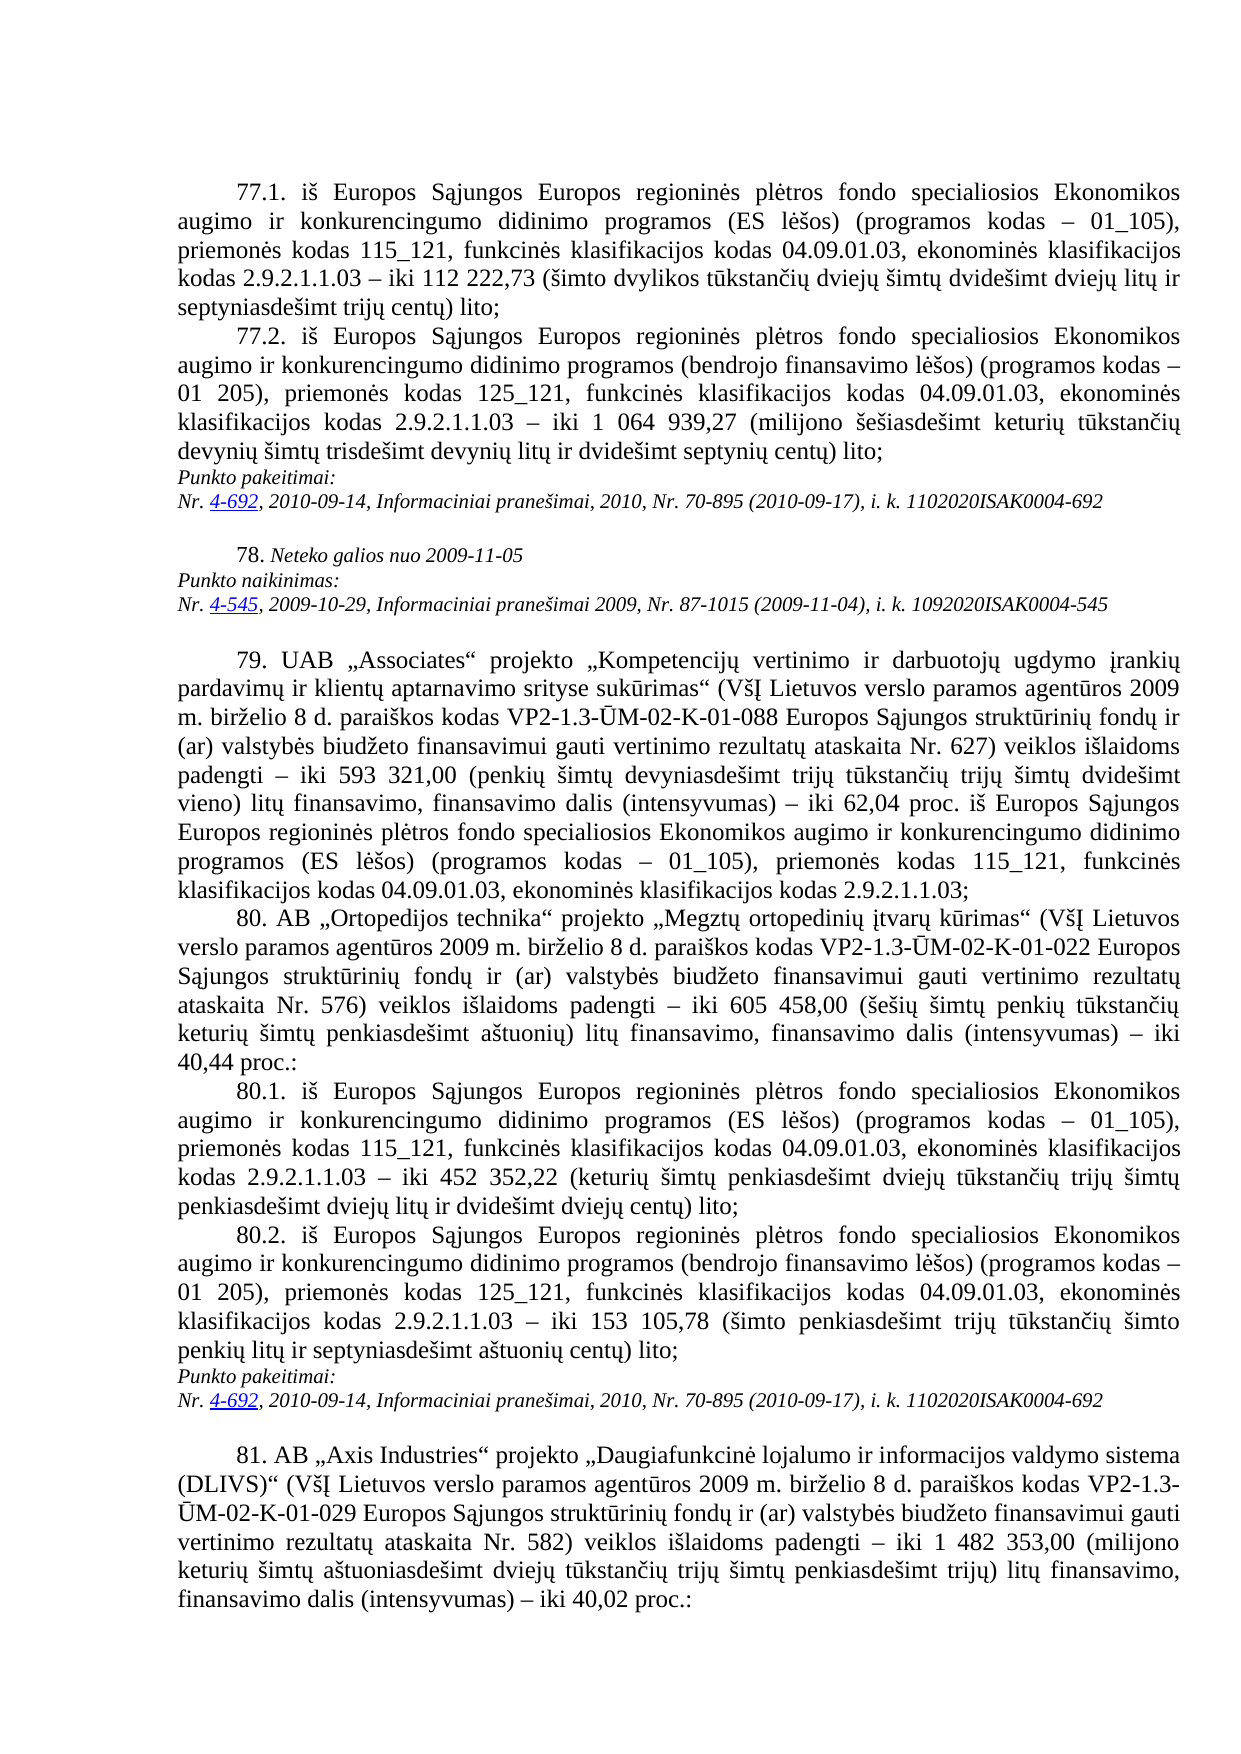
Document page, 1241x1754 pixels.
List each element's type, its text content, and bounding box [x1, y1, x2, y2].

text Punkto pakeitimai: [177, 1363, 1181, 1388]
text Punkto pakeitimai: [177, 465, 1181, 489]
text 77.2. iš Europos Sąjungos Europos regioninės plėtros fondo specialiosios Ekonomikos augimo ir konkurencingumo didinimo programos (bendrojo finansavimo lėšos) (programos kodas – 01 205), priemonės kodas 125_121, funkcinės klasifikacijos kodas 04.09.01.03, ekonominės klasifikacijos kodas 2.9.2.1.1.03 – iki 1 064 939,27 (milijono šešiasdešimt keturių tūkstančių devynių šimtų trisdešimt devynių litų ir dvidešimt septynių centų) lito; [177, 321, 1181, 465]
text 77.1. iš Europos Sąjungos Europos regioninės plėtros fondo specialiosios Ekonomikos augimo ir konkurencingumo didinimo programos (ES lėšos) (programos kodas – 01_105), priemonės kodas 115_121, funkcinės klasifikacijos kodas 04.09.01.03, ekonominės klasifikacijos kodas 2.9.2.1.1.03 – iki 112 222,73 (šimto dvylikos tūkstančių dviejų šimtų dvidešimt dviejų litų ir septyniasdešimt trijų centų) lito; [177, 177, 1181, 321]
text 78. Neteko galios nuo 2009-11-05 [177, 542, 1181, 568]
text 81. AB „Axis Industries“ projekto „Daugiafunkcinė lojalumo ir informacijos valdymo sistema (DLIVS)“ (VšĮ Lietuvos verslo paramos agentūros 2009 m. birželio 8 d. paraiškos kodas VP2-1.3-ŪM-02-K-01-029 Europos Sąjungos struktūrinių fondų ir (ar) valstybės biudžeto finansavimui gauti vertinimo rezultatų ataskaita Nr. 582) veiklos išlaidoms padengti – iki 1 482 353,00 (milijono keturių šimtų aštuoniasdešimt dviejų tūkstančių trijų šimtų penkiasdešimt trijų) litų finansavimo, finansavimo dalis (intensyvumas) – iki 40,02 proc.: [177, 1440, 1181, 1613]
text Nr. 4-692, 2010-09-14, Informaciniai pranešimai, 2010, Nr. 70-895 (2010-09-17), i. k. 1102020ISAK0004-692 [177, 1388, 1181, 1412]
text 80.1. iš Europos Sąjungos Europos regioninės plėtros fondo specialiosios Ekonomikos augimo ir konkurencingumo didinimo programos (ES lėšos) (programos kodas – 01_105), priemonės kodas 115_121, funkcinės klasifikacijos kodas 04.09.01.03, ekonominės klasifikacijos kodas 2.9.2.1.1.03 – iki 452 352,22 (keturių šimtų penkiasdešimt dviejų tūkstančių trijų šimtų penkiasdešimt dviejų litų ir dvidešimt dviejų centų) lito; [177, 1076, 1181, 1220]
text Nr. 4-545, 2009-10-29, Informaciniai pranešimai 2009, Nr. 87-1015 (2009-11-04), i. k. 1092020ISAK0004-545 [177, 592, 1181, 616]
text 80.2. iš Europos Sąjungos Europos regioninės plėtros fondo specialiosios Ekonomikos augimo ir konkurencingumo didinimo programos (bendrojo finansavimo lėšos) (programos kodas – 01 205), priemonės kodas 125_121, funkcinės klasifikacijos kodas 04.09.01.03, ekonominės klasifikacijos kodas 2.9.2.1.1.03 – iki 153 105,78 (šimto penkiasdešimt trijų tūkstančių šimto penkių litų ir septyniasdešimt aštuonių centų) lito; [177, 1220, 1181, 1363]
text Punkto naikinimas: [177, 568, 1181, 592]
text 79. UAB „Associates“ projekto „Kompetencijų vertinimo ir darbuotojų ugdymo įrankių pardavimų ir klientų aptarnavimo srityse sukūrimas“ (VšĮ Lietuvos verslo paramos agentūros 2009 m. birželio 8 d. paraiškos kodas VP2-1.3-ŪM-02-K-01-088 Europos Sąjungos struktūrinių fondų ir (ar) valstybės biudžeto finansavimui gauti vertinimo rezultatų ataskaita Nr. 627) veiklos išlaidoms padengti – iki 593 321,00 (penkių šimtų devyniasdešimt trijų tūkstančių trijų šimtų dvidešimt vieno) litų finansavimo, finansavimo dalis (intensyvumas) – iki 62,04 proc. iš Europos Sąjungos Europos regioninės plėtros fondo specialiosios Ekonomikos augimo ir konkurencingumo didinimo programos (ES lėšos) (programos kodas – 01_105), priemonės kodas 115_121, funkcinės klasifikacijos kodas 04.09.01.03, ekonominės klasifikacijos kodas 2.9.2.1.1.03; [177, 645, 1181, 903]
text 80. AB „Ortopedijos technika“ projekto „Megztų ortopedinių įtvarų kūrimas“ (VšĮ Lietuvos verslo paramos agentūros 2009 m. birželio 8 d. paraiškos kodas VP2-1.3-ŪM-02-K-01-022 Europos Sąjungos struktūrinių fondų ir (ar) valstybės biudžeto finansavimui gauti vertinimo rezultatų ataskaita Nr. 576) veiklos išlaidoms padengti – iki 605 458,00 (šešių šimtų penkių tūkstančių keturių šimtų penkiasdešimt aštuonių) litų finansavimo, finansavimo dalis (intensyvumas) – iki 40,44 proc.: [177, 903, 1181, 1076]
text Nr. 4-692, 2010-09-14, Informaciniai pranešimai, 2010, Nr. 70-895 (2010-09-17), i. k. 1102020ISAK0004-692 [177, 489, 1181, 513]
